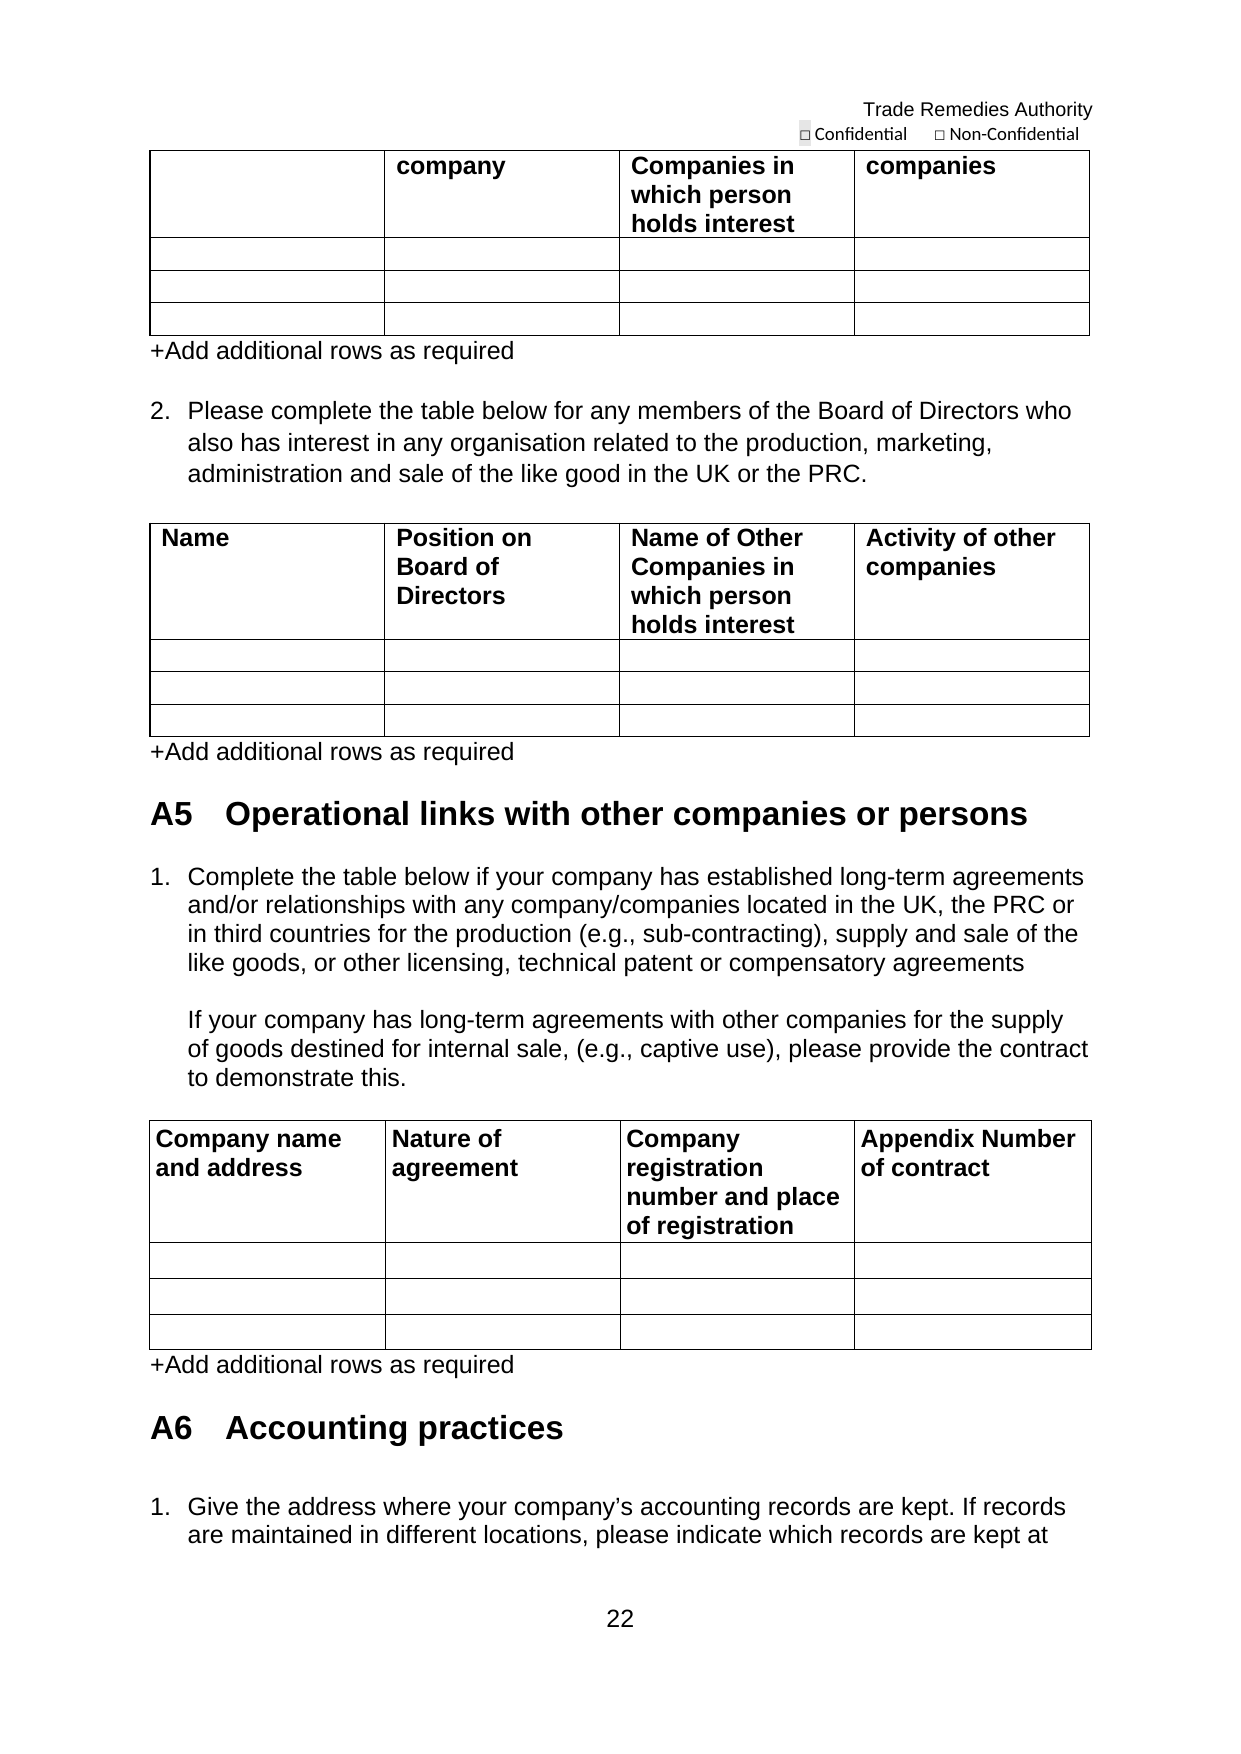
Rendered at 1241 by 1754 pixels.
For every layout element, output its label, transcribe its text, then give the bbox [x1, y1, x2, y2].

table_cell [855, 271, 1089, 302]
table_cell [386, 1279, 620, 1313]
table_cell [621, 1243, 854, 1278]
table_cell [620, 640, 854, 671]
table_cell [620, 672, 854, 703]
table_header companies [855, 151, 1089, 237]
table_cell [386, 1243, 620, 1278]
table_cell [855, 640, 1089, 671]
table_cell [385, 640, 619, 671]
table_cell [151, 672, 384, 703]
table_cell [855, 1243, 1091, 1278]
table_cell [855, 238, 1089, 270]
table_cell [855, 672, 1089, 703]
list Give the address where your company’s accounting records are kept. If records are maintained in different locations, please indicate which records are kept at [150, 1492, 1090, 1549]
text +Add additional rows as required [150, 737, 1090, 766]
table_cell [150, 1243, 385, 1278]
table_cell [855, 303, 1089, 335]
table_cell [151, 271, 384, 302]
table_cell [620, 238, 854, 270]
table_header Activity of other companies [855, 524, 1089, 638]
table_cell [385, 705, 619, 736]
table_cell [151, 303, 384, 335]
table_header company [385, 151, 619, 237]
table_header Nature of agreement [386, 1121, 620, 1242]
table_cell [150, 1279, 385, 1313]
subtitle A6 Accounting practices [150, 1408, 1090, 1446]
table_cell [385, 271, 619, 302]
table_cell [621, 1279, 854, 1313]
table_header Company name and address [150, 1121, 385, 1242]
table_cell [620, 705, 854, 736]
list Complete the table below if your company has established long-term agreements and/or relationships with any company/companies located in the UK, the PRC or in third countries for the production (e.g., sub-contracting), supply and sale of the like goods, or other licensing, technical patent or compensatory agreements [150, 862, 1090, 977]
table_cell [855, 1315, 1091, 1349]
table_cell [151, 640, 384, 671]
table_header Appendix Number of contract [855, 1121, 1091, 1242]
table_cell [855, 705, 1089, 736]
table_cell [150, 1315, 385, 1349]
table_header Companies in which person holds interest [620, 151, 854, 237]
table_header Name [151, 524, 384, 638]
list If your company has long-term agreements with other companies for the supply of goods destined for internal sale, (e.g., captive use), please provide the contract to demonstrate this. [187, 1005, 1090, 1092]
table_header Name of Other Companies in which person holds interest [620, 524, 854, 638]
table_cell [855, 1279, 1091, 1313]
table_cell [620, 303, 854, 335]
text +Add additional rows as required [150, 336, 1090, 364]
table_cell [621, 1315, 854, 1349]
table_header [151, 151, 384, 237]
table_header Company registration number and place of registration [621, 1121, 854, 1242]
table_cell [151, 238, 384, 270]
table_header Position on Board of Directors [385, 524, 619, 638]
list Please complete the table below for any members of the Board of Directors who also has interest in any organisation related to the production, marketing, administration and sale of the like good in the UK or the PRC. [150, 396, 1090, 488]
text +Add additional rows as required [150, 1350, 1090, 1379]
table_cell [385, 238, 619, 270]
table_cell [385, 672, 619, 703]
text A5 Operational links with other companies or persons [150, 794, 1090, 833]
table_cell [151, 705, 384, 736]
table_cell [620, 271, 854, 302]
table_cell [385, 303, 619, 335]
table_cell [386, 1315, 620, 1349]
